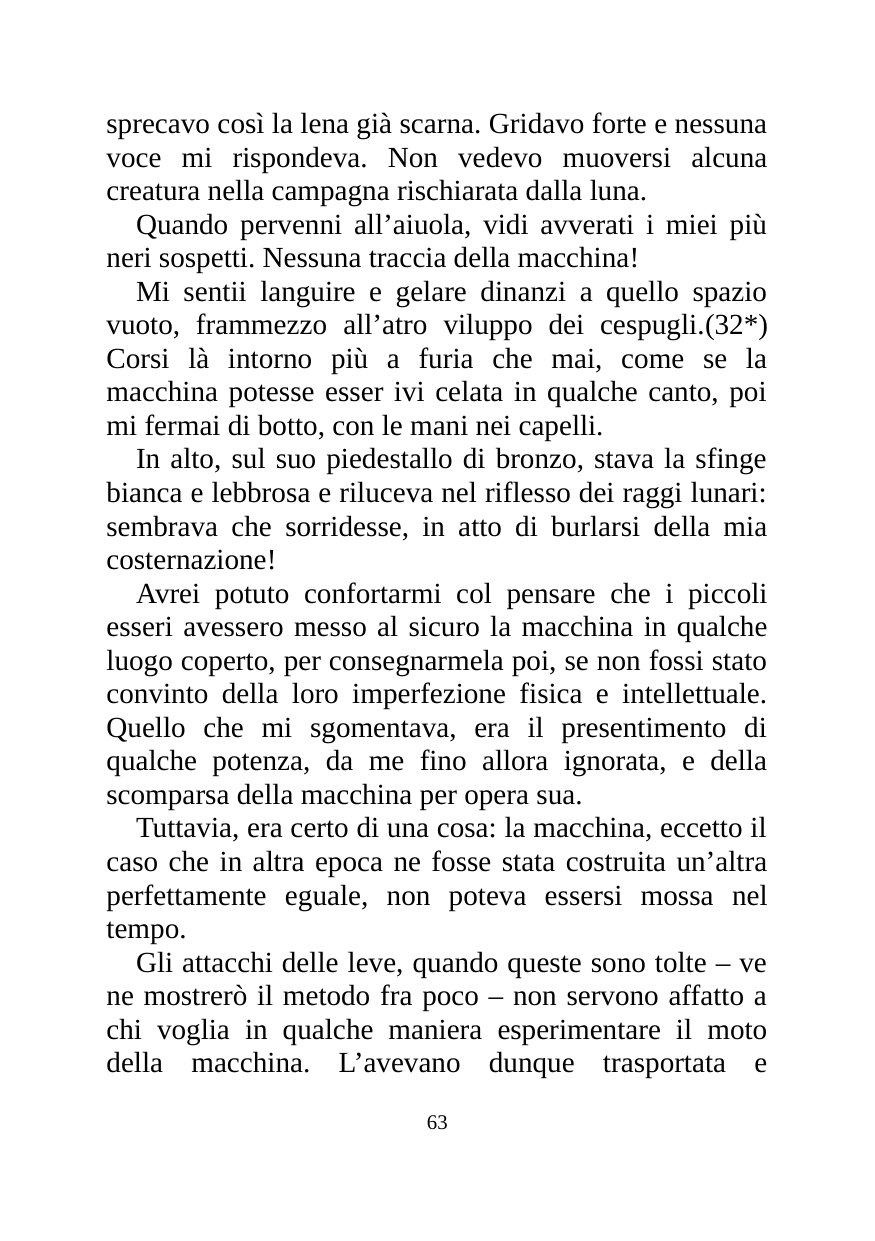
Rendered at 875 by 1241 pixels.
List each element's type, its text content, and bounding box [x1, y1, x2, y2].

text In alto, sul suo piedestallo di bronzo, stava la sfinge bianca e lebbrosa e riluceva nel riflesso dei raggi lunari: sembrava che sorridesse, in atto di burlarsi della mia costernazione! [106, 442, 768, 576]
text Mi sentii languire e gelare dinanzi a quello spazio vuoto, frammezzo all’atro viluppo dei cespugli.(32*) Corsi là intorno più a furia che mai, come se la macchina potesse esser ivi celata in qualche canto, poi mi fermai di botto, con le mani nei capelli. [106, 274, 768, 442]
text Tuttavia, era certo di una cosa: la macchina, eccetto il caso che in altra epoca ne fosse stata costruita un’altra perfettamente eguale, non poteva essersi mossa nel tempo. [106, 811, 768, 945]
text sprecavo così la lena già scarna. Gridavo forte e nessuna voce mi rispondeva. Non vedevo muoversi alcuna creatura nella campagna rischiarata dalla luna. [106, 106, 768, 207]
text Gli attacchi delle leve, quando queste sono tolte – ve ne mostrerò il metodo fra poco – non servono affatto a chi voglia in qualche maniera esperimentare il moto della macchina. L’avevano dunque trasportata e [106, 945, 768, 1079]
text Quando pervenni all’aiuola, vidi avverati i miei più neri sospetti. Nessuna traccia della macchina! [106, 207, 768, 274]
text Avrei potuto confortarmi col pensare che i piccoli esseri avessero messo al sicuro la macchina in qualche luogo coperto, per consegnarmela poi, se non fossi stato convinto della loro imperfezione fisica e intellettuale. Quello che mi sgomentava, era il presentimento di qualche potenza, da me fino allora ignorata, e della scomparsa della macchina per opera sua. [106, 576, 768, 811]
